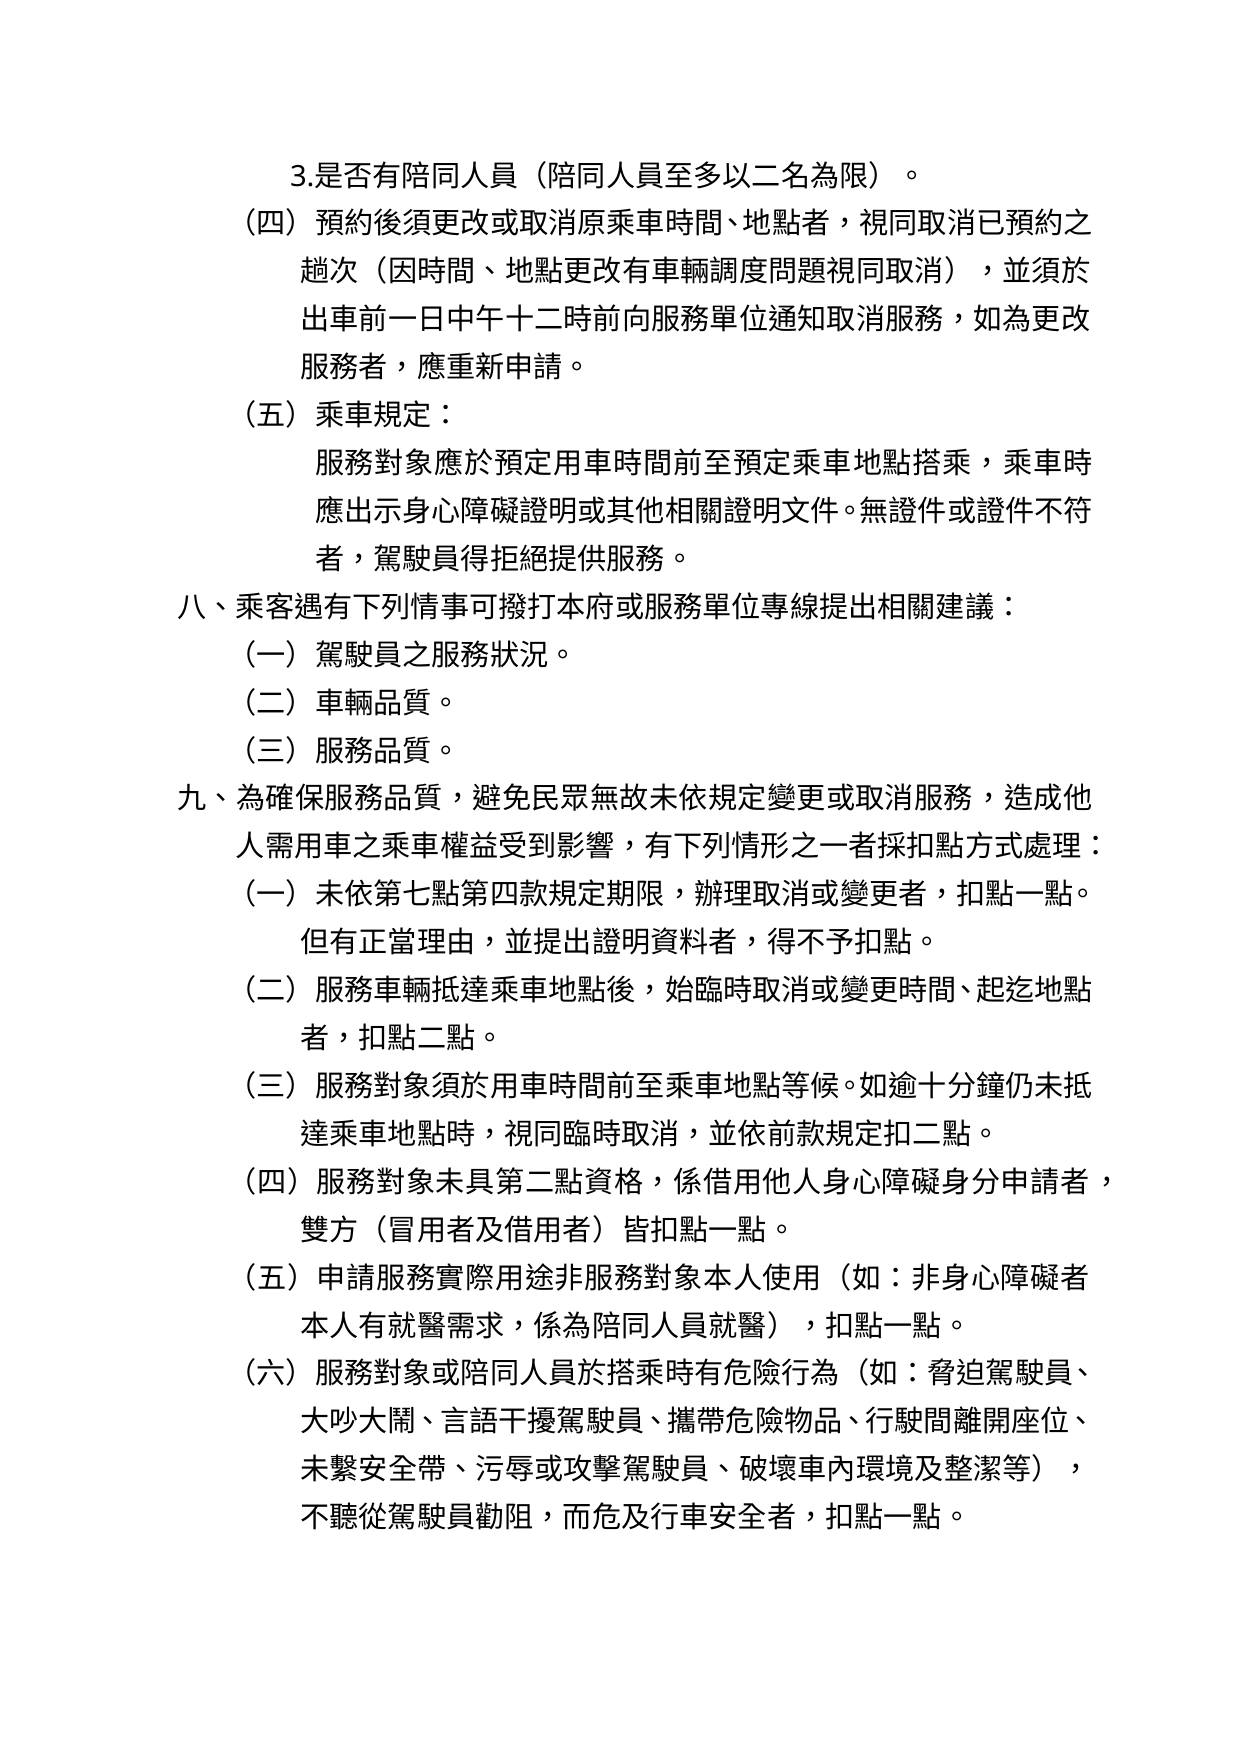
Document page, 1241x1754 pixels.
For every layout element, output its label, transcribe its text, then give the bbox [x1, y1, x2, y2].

text 八、乘客遇有下列情事可撥打本府或服務單位專線提出相關建議： [177, 579, 1092, 627]
text （二）服務車輛抵達乘車地點後，始臨時取消或變更時間、起迄地點者，扣點二點。 [227, 962, 1092, 1058]
text （六）服務對象或陪同人員於搭乘時有危險行為（如：脅迫駕駛員、大吵大鬧、言語干擾駕駛員、攜帶危險物品、行駛間離開座位、未繫安全帶、污辱或攻擊駕駛員、破壞車內環境及整潔等），不聽從駕駛員勸阻，而危及行車安全者，扣點一點。 [227, 1346, 1092, 1537]
text 服務對象應於預定用車時間前至預定乘車地點搭乘，乘車時應出示身心障礙證明或其他相關證明文件。無證件或證件不符者，駕駛員得拒絕提供服務。 [315, 435, 1092, 579]
text （四）服務對象未具第二點資格，係借用他人身心障礙身分申請者，雙方（冒用者及借用者）皆扣點一點。 [227, 1154, 1092, 1250]
text （五）乘車規定： [227, 387, 1092, 435]
text （一）未依第七點第四款規定期限，辦理取消或變更者，扣點一點。但有正當理由，並提出證明資料者，得不予扣點。 [227, 866, 1092, 962]
text 九、為確保服務品質，避免民眾無故未依規定變更或取消服務，造成他人需用車之乘車權益受到影響，有下列情形之一者採扣點方式處理： [177, 771, 1092, 866]
text （四）預約後須更改或取消原乘車時間、地點者，視同取消已預約之趟次（因時間、地點更改有車輛調度問題視同取消），並須於出車前一日中午十二時前向服務單位通知取消服務，如為更改服務者，應重新申請。 [227, 196, 1092, 387]
text （五）申請服務實際用途非服務對象本人使用（如：非身心障礙者本人有就醫需求，係為陪同人員就醫），扣點一點。 [227, 1250, 1092, 1346]
text （三）服務品質。 [227, 723, 1092, 771]
text 3.是否有陪同人員（陪同人員至多以二名為限）。 [290, 148, 1092, 196]
text （一）駕駛員之服務狀況。 [227, 627, 1092, 675]
text （三）服務對象須於用車時間前至乘車地點等候。如逾十分鐘仍未抵達乘車地點時，視同臨時取消，並依前款規定扣二點。 [227, 1058, 1092, 1154]
text （二）車輛品質。 [227, 675, 1092, 723]
